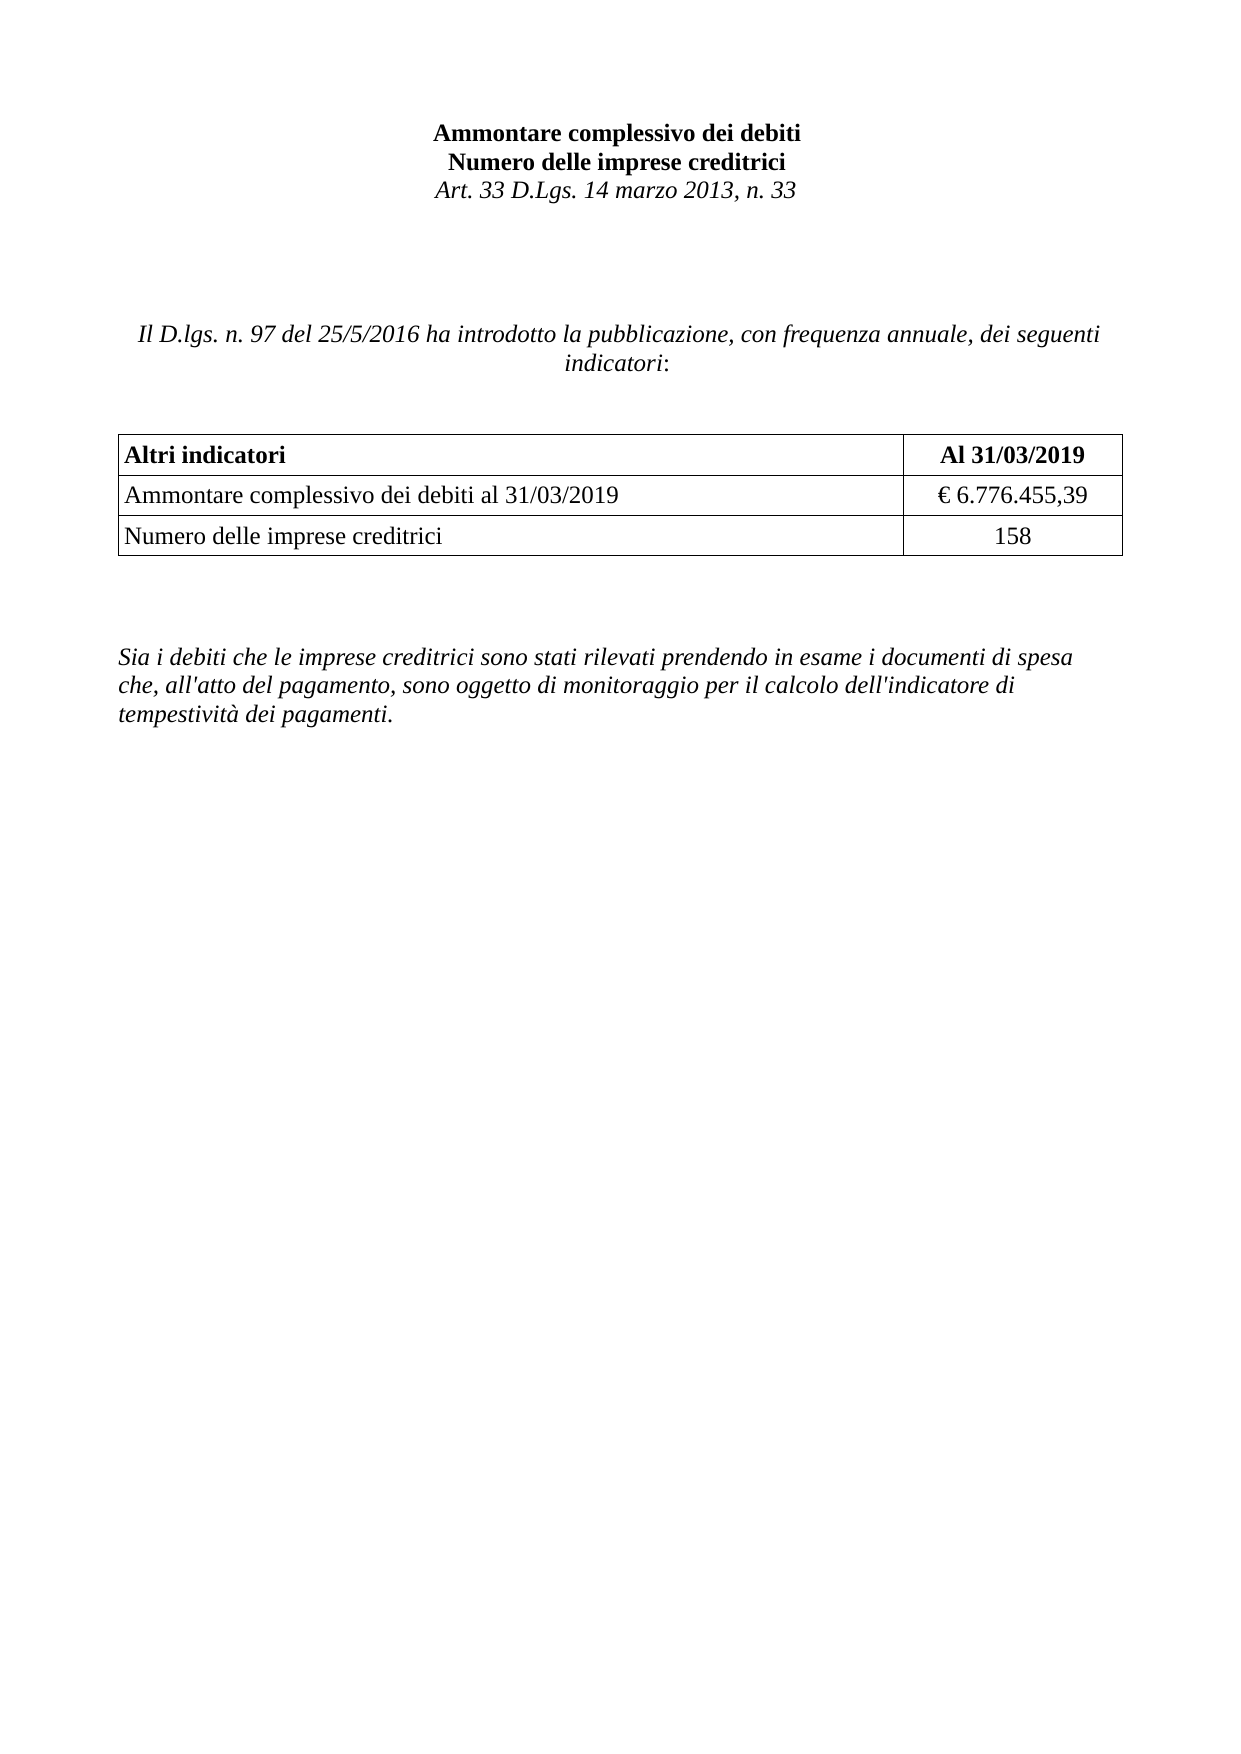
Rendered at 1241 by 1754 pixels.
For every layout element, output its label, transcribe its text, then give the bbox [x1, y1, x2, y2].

table_header Altri indicatori [119, 435, 903, 475]
text Il D.lgs. n. 97 del 25/5/2016 ha introdotto la pubblicazione, con frequenza annuale, dei seguenti indicatori: [118, 319, 1122, 377]
text Sia i debiti che le imprese creditrici sono stati rilevati prendendo in esame i documenti di spesa che, all'atto del pagamento, sono oggetto di monitoraggio per il calcolo dell'indicatore di tempestività dei pagamenti. [118, 642, 1122, 728]
text Ammontare complessivo dei debiti [118, 118, 1122, 147]
table_cell € 6.776.455,39 [904, 476, 1122, 515]
text Numero delle imprese creditrici [118, 147, 1122, 176]
table_cell Ammontare complessivo dei debiti al 31/03/2019 [119, 476, 903, 515]
table_cell 158 [904, 516, 1122, 555]
text Art. 33 D.Lgs. 14 marzo 2013, n. 33 [118, 176, 1122, 204]
table_cell Numero delle imprese creditrici [119, 516, 903, 555]
table_header Al 31/03/2019 [904, 435, 1122, 475]
